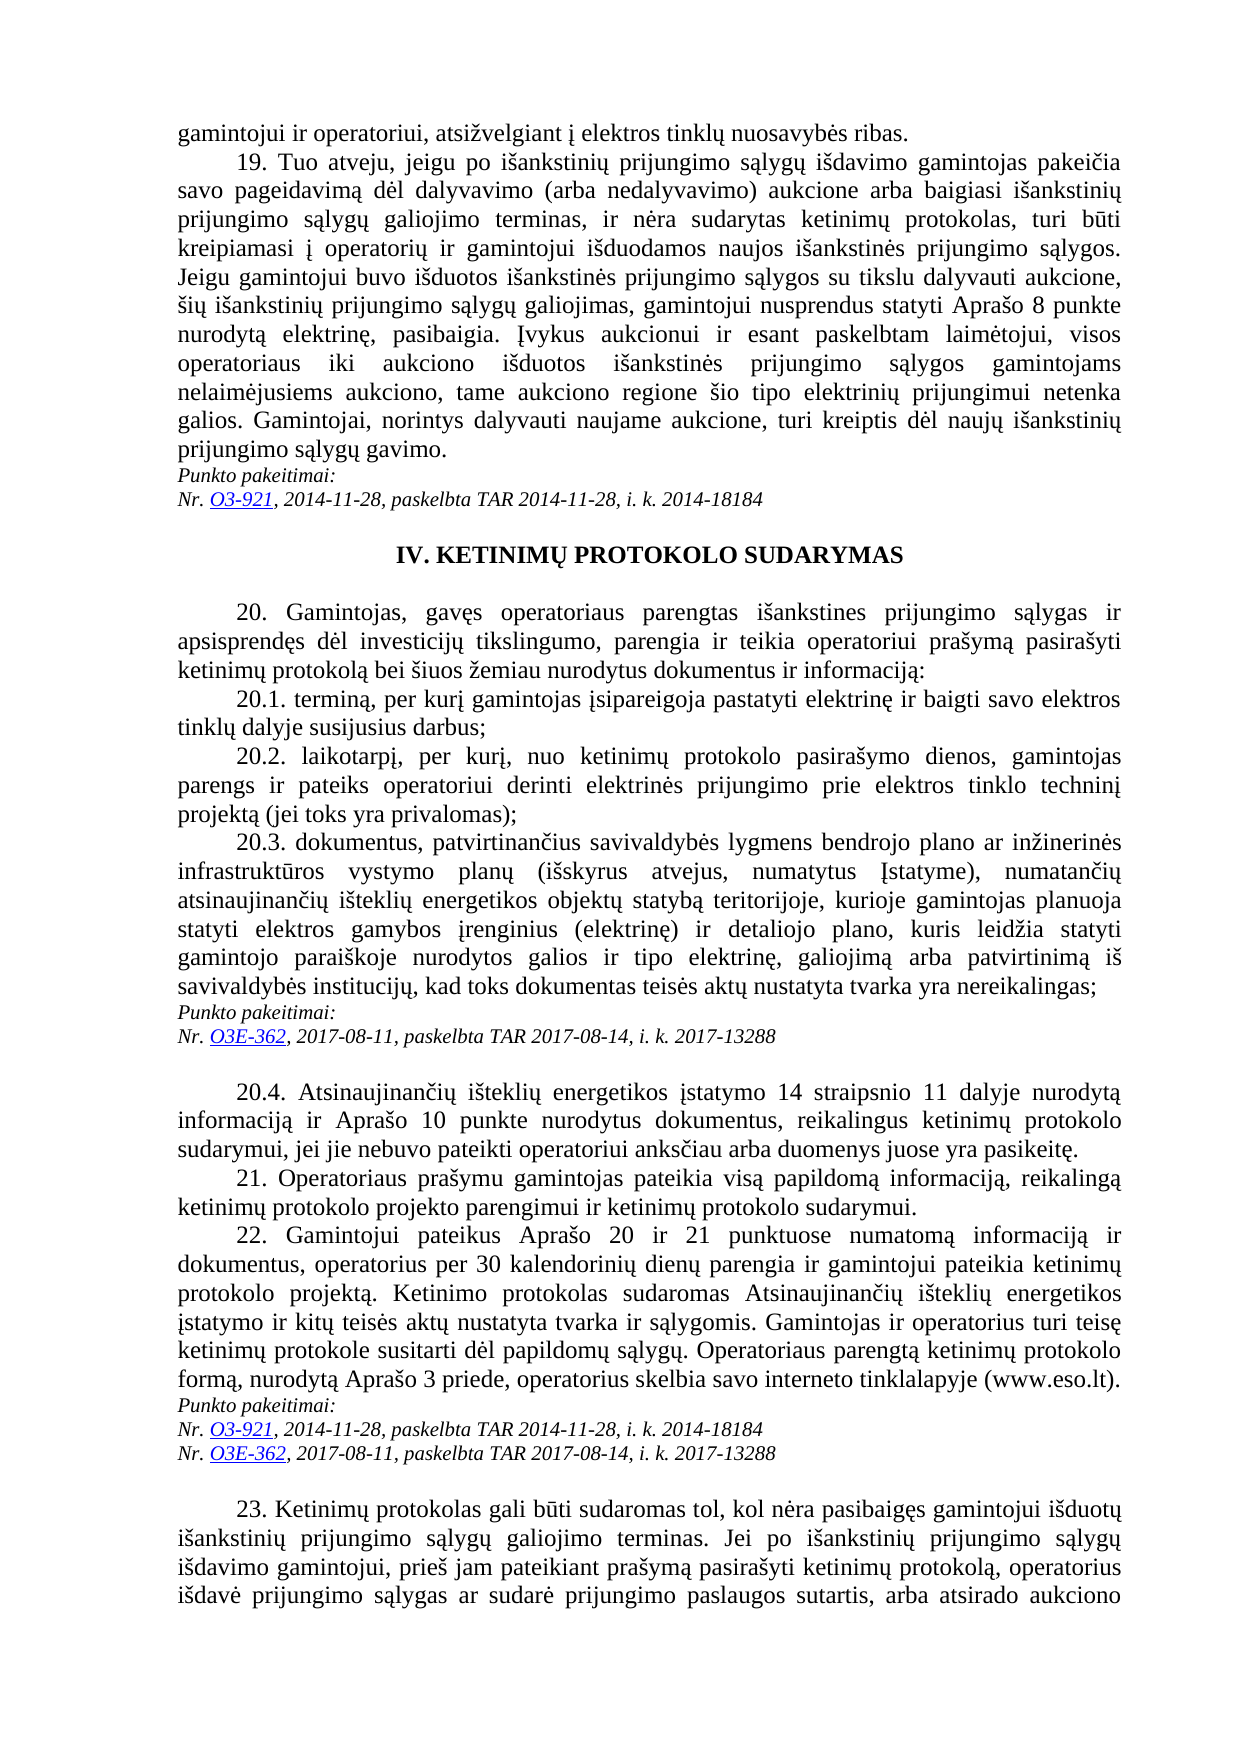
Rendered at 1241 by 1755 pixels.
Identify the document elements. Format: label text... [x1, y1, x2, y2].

text 20. Gamintojas, gavęs operatoriaus parengtas išankstines prijungimo sąlygas ir apsisprendęs dėl investicijų tikslingumo, parengia ir teikia operatoriui prašymą pasirašyti ketinimų protokolą bei šiuos žemiau nurodytus dokumentus ir informaciją: [177, 597, 1122, 684]
text Nr. O3E-362, 2017-08-11, paskelbta TAR 2017-08-14, i. k. 2017-13288 [177, 1024, 1122, 1048]
text 20.1. terminą, per kurį gamintojas įsipareigoja pastatyti elektrinę ir baigti savo elektros tinklų dalyje susijusius darbus; [177, 684, 1122, 741]
text 22. Gamintojui pateikus Aprašo 20 ir 21 punktuose numatomą informaciją ir dokumentus, operatorius per 30 kalendorinių dienų parengia ir gamintojui pateikia ketinimų protokolo projektą. Ketinimo protokolas sudaromas Atsinaujinančių išteklių energetikos įstatymo ir kitų teisės aktų nustatyta tvarka ir sąlygomis. Gamintojas ir operatorius turi teisę ketinimų protokole susitarti dėl papildomų sąlygų. Operatoriaus parengtą ketinimų protokolo formą, nurodytą Aprašo 3 priede, operatorius skelbia savo interneto tinklalapyje (www.eso.lt). [177, 1221, 1122, 1393]
text 20.3. dokumentus, patvirtinančius savivaldybės lygmens bendrojo plano ar inžinerinės infrastruktūros vystymo planų (išskyrus atvejus, numatytus Įstatyme), numatančių atsinaujinančių išteklių energetikos objektų statybą teritorijoje, kurioje gamintojas planuoja statyti elektros gamybos įrenginius (elektrinę) ir detaliojo plano, kuris leidžia statyti gamintojo paraiškoje nurodytos galios ir tipo elektrinę, galiojimą arba patvirtinimą iš savivaldybės institucijų, kad toks dokumentas teisės aktų nustatyta tvarka yra nereikalingas; [177, 827, 1122, 1000]
text Punkto pakeitimai: [177, 1393, 1122, 1417]
text 20.4. Atsinaujinančių išteklių energetikos įstatymo 14 straipsnio 11 dalyje nurodytą informaciją ir Aprašo 10 punkte nurodytus dokumentus, reikalingus ketinimų protokolo sudarymui, jei jie nebuvo pateikti operatoriui anksčiau arba duomenys juose yra pasikeitę. [177, 1077, 1122, 1163]
text Nr. O3-921, 2014-11-28, paskelbta TAR 2014-11-28, i. k. 2014-18184 [177, 1417, 1122, 1441]
text 23. Ketinimų protokolas gali būti sudaromas tol, kol nėra pasibaigęs gamintojui išduotų išankstinių prijungimo sąlygų galiojimo terminas. Jei po išankstinių prijungimo sąlygų išdavimo gamintojui, prieš jam pateikiant prašymą pasirašyti ketinimų protokolą, operatorius išdavė prijungimo sąlygas ar sudarė prijungimo paslaugos sutartis, arba atsirado aukciono [177, 1494, 1122, 1609]
text Punkto pakeitimai: [177, 1000, 1122, 1024]
text 20.2. laikotarpį, per kurį, nuo ketinimų protokolo pasirašymo dienos, gamintojas parengs ir pateiks operatoriui derinti elektrinės prijungimo prie elektros tinklo techninį projektą (jei toks yra privalomas); [177, 741, 1122, 827]
text Nr. O3-921, 2014-11-28, paskelbta TAR 2014-11-28, i. k. 2014-18184 [177, 487, 1122, 511]
text gamintojui ir operatoriui, atsižvelgiant į elektros tinklų nuosavybės ribas. [177, 118, 1122, 147]
text 19. Tuo atveju, jeigu po išankstinių prijungimo sąlygų išdavimo gamintojas pakeičia savo pageidavimą dėl dalyvavimo (arba nedalyvavimo) aukcione arba baigiasi išankstinių prijungimo sąlygų galiojimo terminas, ir nėra sudarytas ketinimų protokolas, turi būti kreipiamasi į operatorių ir gamintojui išduodamos naujos išankstinės prijungimo sąlygos. Jeigu gamintojui buvo išduotos išankstinės prijungimo sąlygos su tikslu dalyvauti aukcione, šių išankstinių prijungimo sąlygų galiojimas, gamintojui nusprendus statyti Aprašo 8 punkte nurodytą elektrinę, pasibaigia. Įvykus aukcionui ir esant paskelbtam laimėtojui, visos operatoriaus iki aukciono išduotos išankstinės prijungimo sąlygos gamintojams nelaimėjusiems aukciono, tame aukciono regione šio tipo elektrinių prijungimui netenka galios. Gamintojai, norintys dalyvauti naujame aukcione, turi kreiptis dėl naujų išankstinių prijungimo sąlygų gavimo. [177, 147, 1122, 463]
text IV. KETINIMŲ PROTOKOLO SUDARYMAS [177, 540, 1122, 569]
text Punkto pakeitimai: [177, 463, 1122, 487]
text Nr. O3E-362, 2017-08-11, paskelbta TAR 2017-08-14, i. k. 2017-13288 [177, 1441, 1122, 1465]
text 21. Operatoriaus prašymu gamintojas pateikia visą papildomą informaciją, reikalingą ketinimų protokolo projekto parengimui ir ketinimų protokolo sudarymui. [177, 1163, 1122, 1221]
